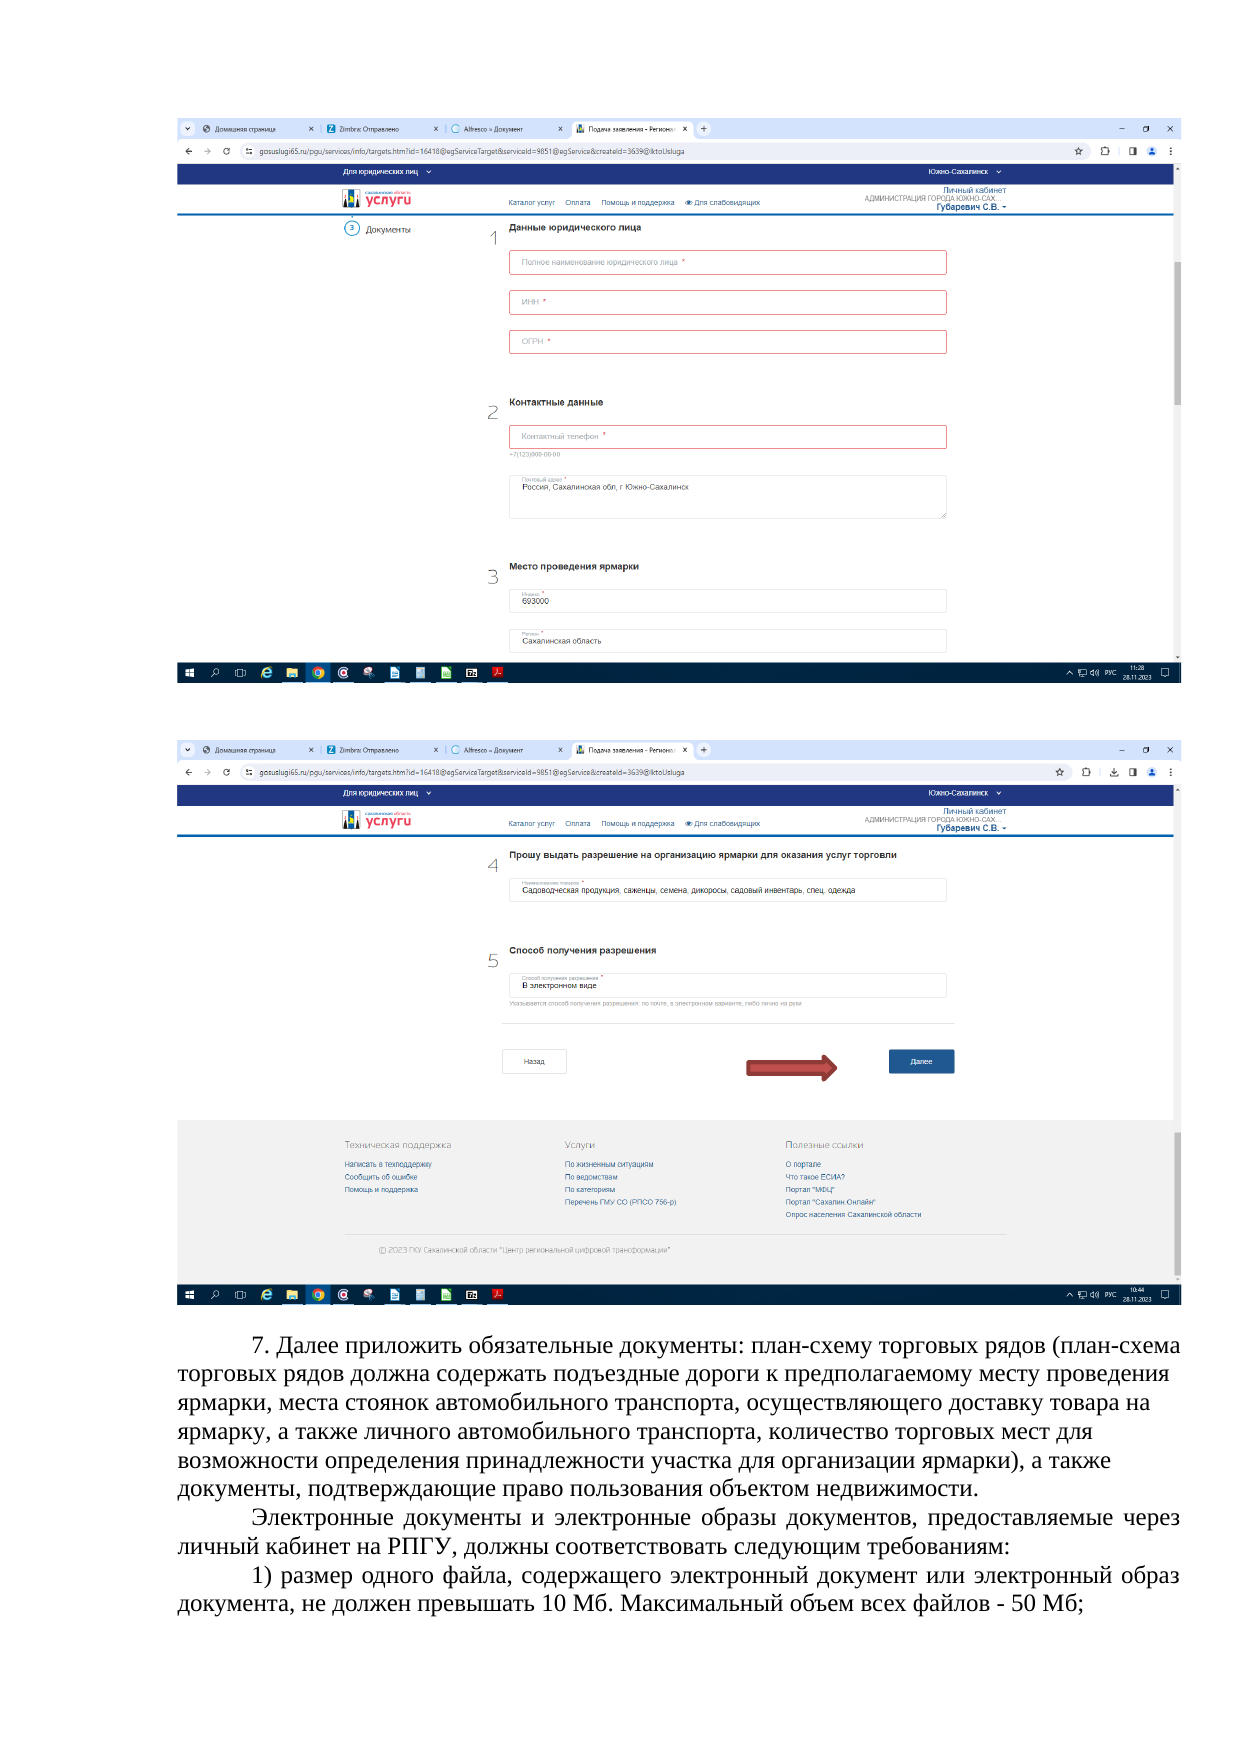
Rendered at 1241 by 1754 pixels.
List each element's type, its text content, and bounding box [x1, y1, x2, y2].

text 1) размер одного файла, содержащего электронный документ или электронный образ документа, не должен превышать 10 Мб. Максимальный объем всех файлов - 50 Мб; [177, 1560, 1181, 1617]
picture [177, 740, 1182, 1305]
picture [177, 118, 1182, 683]
text Электронные документы и электронные образы документов, предоставляемые через личный кабинет на РПГУ, должны соответствовать следующим требованиям: [177, 1502, 1181, 1560]
text 7. Далее приложить обязательные документы: план-схему торговых рядов (план-схема торговых рядов должна содержать подъездные дороги к предполагаемому месту проведения ярмарки, места стоянок автомобильного транспорта, осуществляющего доставку товара на ярмарку, а также личного автомобильного транспорта, количество торговых мест для возможности определения принадлежности участка для организации ярмарки), а также документы, подтверждающие право пользования объектом недвижимости. [177, 1305, 1181, 1502]
